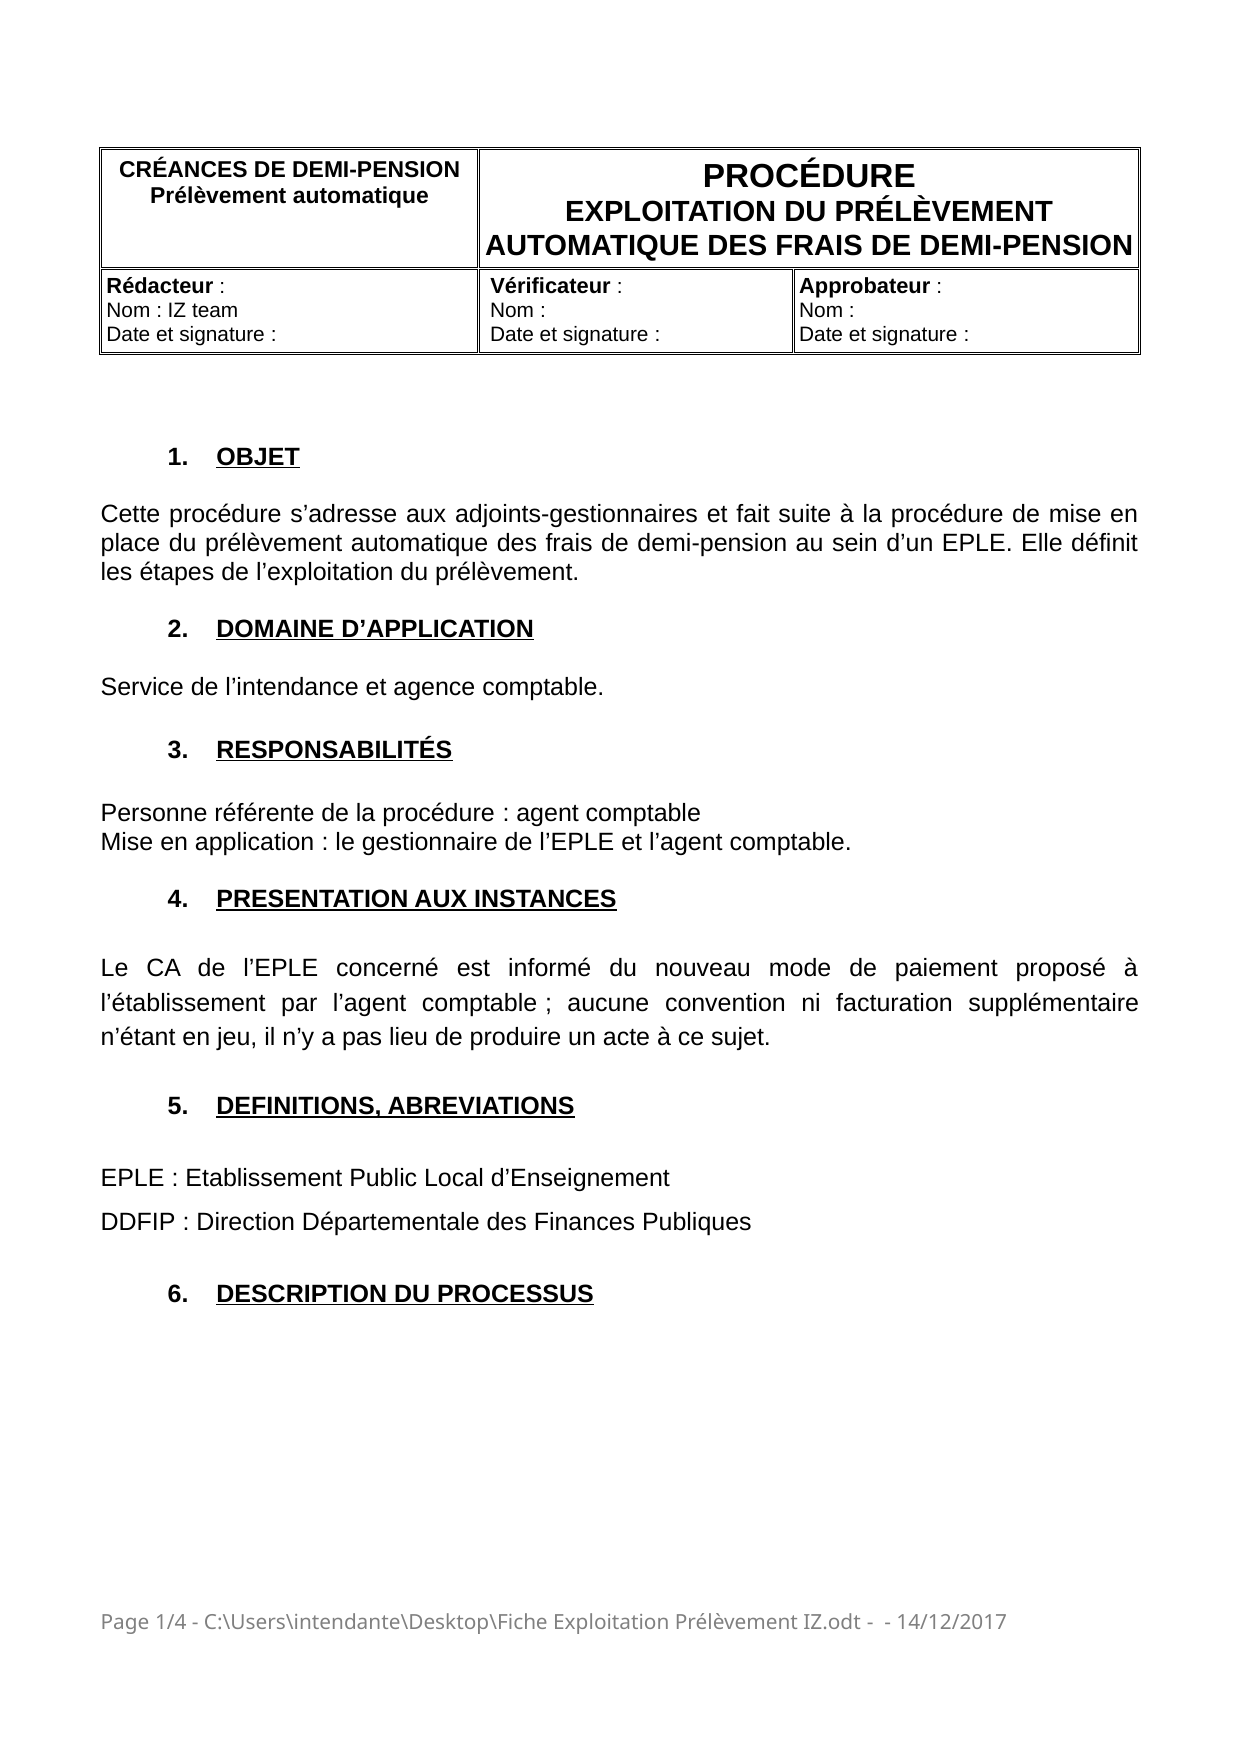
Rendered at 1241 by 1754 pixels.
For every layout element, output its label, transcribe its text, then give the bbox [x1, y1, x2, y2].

text 4. PRESENTATION AUX INSTANCES [167, 884, 1140, 913]
text 1. OBJET [167, 442, 1140, 470]
text EPLE : Etablissement Public Local d’Enseignement [100, 1163, 1140, 1192]
text Le CA de l’EPLE concerné est informé du nouveau mode de paiement proposé à l’établissement par l’agent comptable ; aucune convention ni facturation supplémentaire n’étant en jeu, il n’y a pas lieu de produire un acte à ce sujet. [100, 953, 1140, 1051]
text Service de l’intendance et agence comptable. [100, 672, 1140, 700]
text 2. DOMAINE D’APPLICATION [167, 614, 1140, 643]
text DDFIP : Direction Départementale des Finances Publiques [100, 1207, 1140, 1235]
text 5. DEFINITIONS, ABREVIATIONS [167, 1091, 1140, 1120]
text 3. RESPONSABILITÉS [167, 735, 1140, 764]
text Personne référente de la procédure : agent comptable [100, 798, 1140, 827]
text Cette procédure s’adresse aux adjoints-gestionnaires et fait suite à la procédure de mise en place du prélèvement automatique des frais de demi-pension au sein d’un EPLE. Elle définit les étapes de l’exploitation du prélèvement. [100, 499, 1140, 585]
text 6. DESCRIPTION DU PROCESSUS [167, 1279, 1140, 1307]
text Mise en application : le gestionnaire de l’EPLE et l’agent comptable. [100, 827, 1140, 856]
